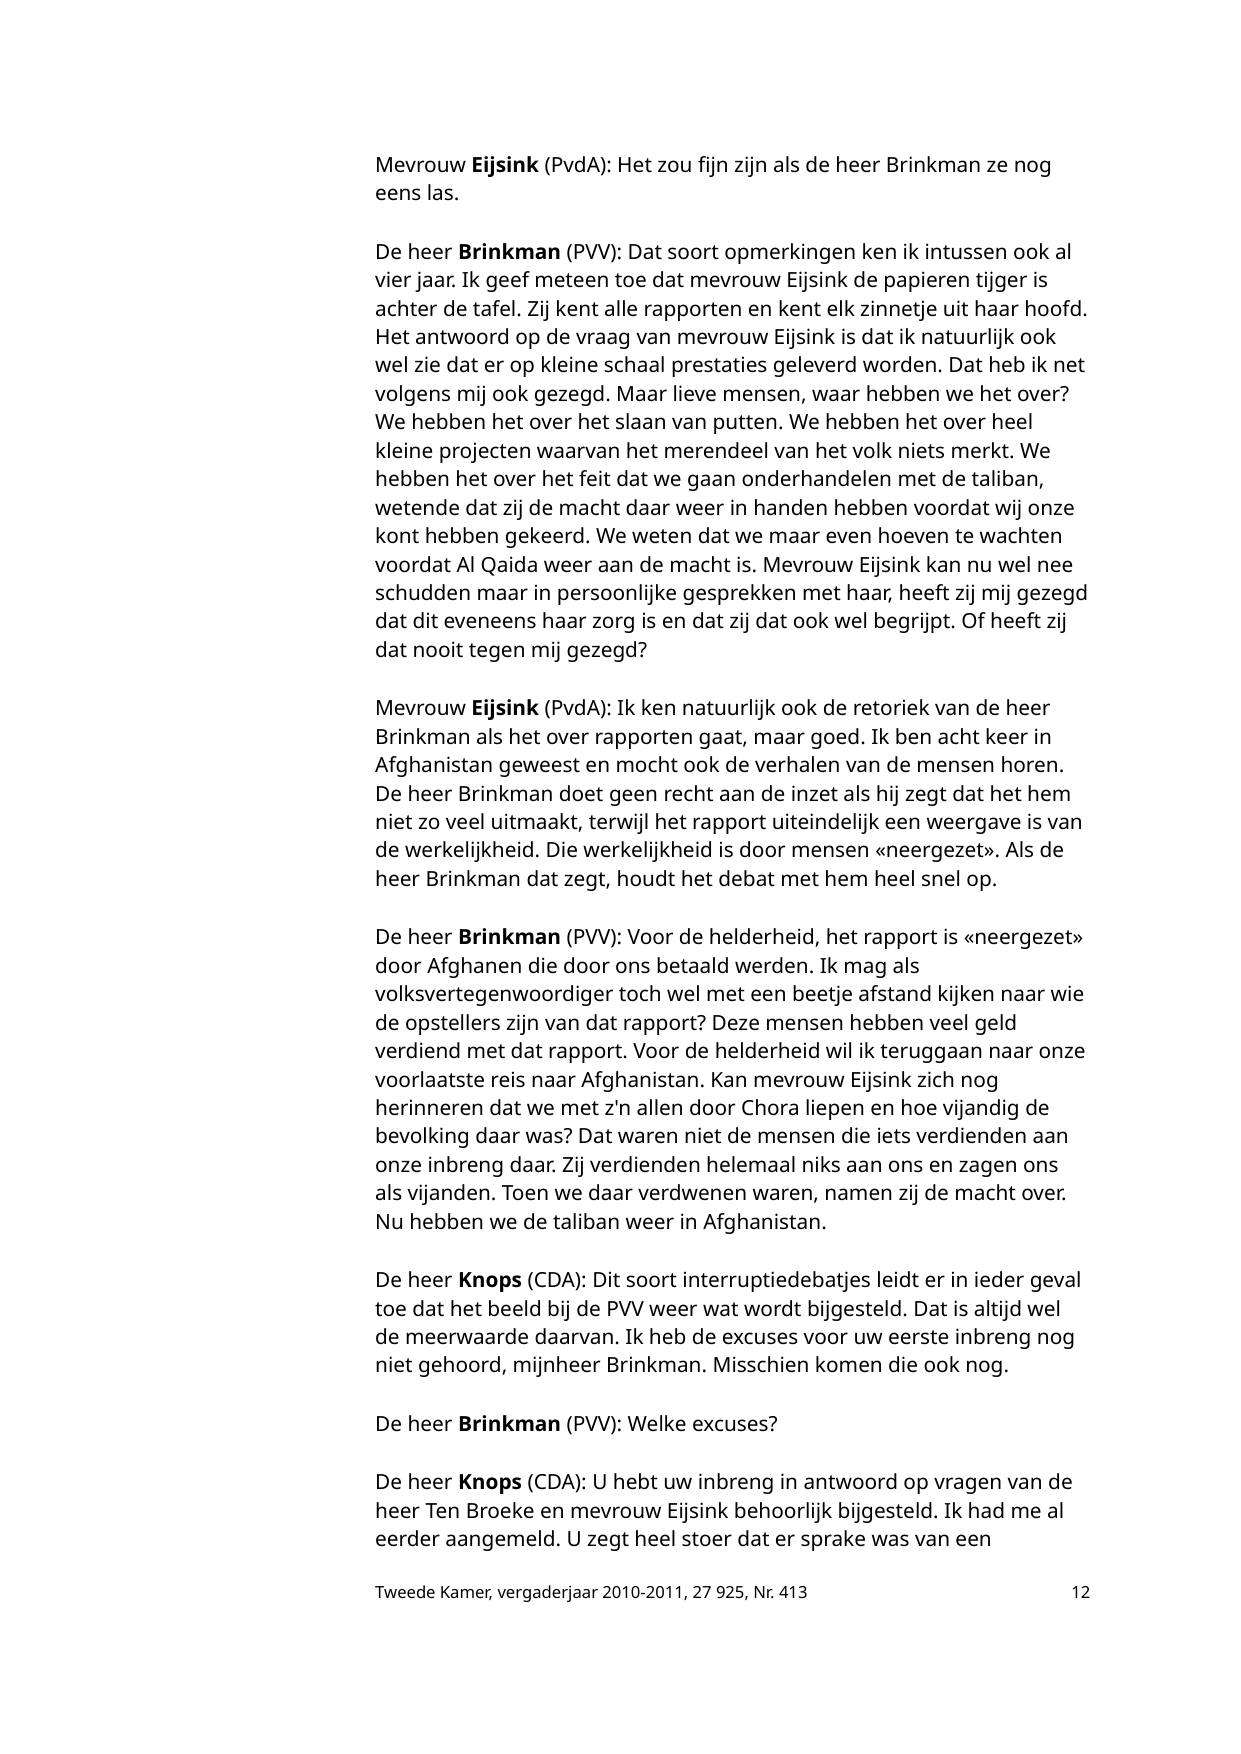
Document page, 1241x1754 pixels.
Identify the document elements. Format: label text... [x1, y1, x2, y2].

text De heer Knops (CDA): Dit soort interruptiedebatjes leidt er in ieder geval toe dat het beeld bij de PVV weer wat wordt bijgesteld. Dat is altijd wel de meerwaarde daarvan. Ik heb de excuses voor uw eerste inbreng nog niet gehoord, mijnheer Brinkman. Misschien komen die ook nog. [375, 1265, 1090, 1379]
text Mevrouw Eijsink (PvdA): Ik ken natuurlijk ook de retoriek van de heer Brinkman als het over rapporten gaat, maar goed. Ik ben acht keer in Afghanistan geweest en mocht ook de verhalen van de mensen horen. De heer Brinkman doet geen recht aan de inzet als hij zegt dat het hem niet zo veel uitmaakt, terwijl het rapport uiteindelijk een weergave is van de werkelijkheid. Die werkelijkheid is door mensen «neergezet». Als de heer Brinkman dat zegt, houdt het debat met hem heel snel op. [375, 693, 1090, 892]
text De heer Brinkman (PVV): Dat soort opmerkingen ken ik intussen ook al vier jaar. Ik geef meteen toe dat mevrouw Eijsink de papieren tijger is achter de tafel. Zij kent alle rapporten en kent elk zinnetje uit haar hoofd. Het antwoord op de vraag van mevrouw Eijsink is dat ik natuurlijk ook wel zie dat er op kleine schaal prestaties geleverd worden. Dat heb ik net volgens mij ook gezegd. Maar lieve mensen, waar hebben we het over? We hebben het over het slaan van putten. We hebben het over heel kleine projecten waarvan het merendeel van het volk niets merkt. We hebben het over het feit dat we gaan onderhandelen met de taliban, wetende dat zij de macht daar weer in handen hebben voordat wij onze kont hebben gekeerd. We weten dat we maar even hoeven te wachten voordat Al Qaida weer aan de macht is. Mevrouw Eijsink kan nu wel nee schudden maar in persoonlijke gesprekken met haar, heeft zij mij gezegd dat dit eveneens haar zorg is en dat zij dat ook wel begrijpt. Of heeft zij dat nooit tegen mij gezegd? [375, 237, 1090, 663]
text De heer Brinkman (PVV): Welke excuses? [375, 1409, 1090, 1437]
text De heer Brinkman (PVV): Voor de helderheid, het rapport is «neergezet» door Afghanen die door ons betaald werden. Ik mag als volksvertegenwoordiger toch wel met een beetje afstand kijken naar wie de opstellers zijn van dat rapport? Deze mensen hebben veel geld verdiend met dat rapport. Voor de helderheid wil ik teruggaan naar onze voorlaatste reis naar Afghanistan. Kan mevrouw Eijsink zich nog herinneren dat we met z'n allen door Chora liepen en hoe vijandig de bevolking daar was? Dat waren niet de mensen die iets verdienden aan onze inbreng daar. Zij verdienden helemaal niks aan ons en zagen ons als vijanden. Toen we daar verdwenen waren, namen zij de macht over. Nu hebben we de taliban weer in Afghanistan. [375, 922, 1090, 1235]
text Mevrouw Eijsink (PvdA): Het zou fijn zijn als de heer Brinkman ze nog eens las. [375, 150, 1090, 207]
text De heer Knops (CDA): U hebt uw inbreng in antwoord op vragen van de heer Ten Broeke en mevrouw Eijsink behoorlijk bijgesteld. Ik had me al eerder aangemeld. U zegt heel stoer dat er sprake was van een [375, 1467, 1090, 1553]
